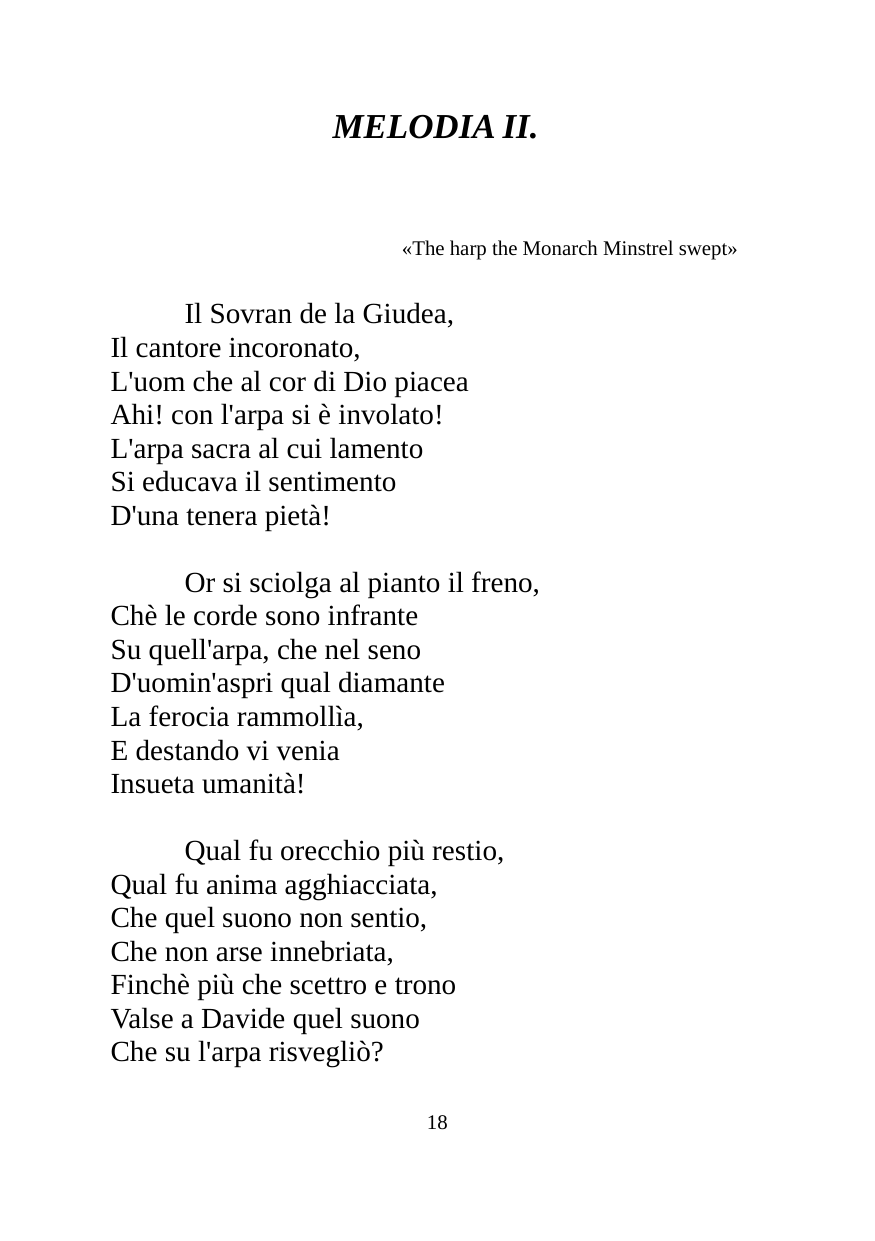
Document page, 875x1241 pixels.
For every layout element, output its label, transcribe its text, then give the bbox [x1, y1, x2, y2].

text Insueta umanità! [110, 766, 726, 800]
text La ferocia rammollìa, [110, 699, 726, 733]
text Valse a Davide quel suono [110, 1001, 726, 1034]
text Ahi! con l'arpa si è involato! [110, 397, 726, 431]
text Si educava il sentimento [110, 464, 726, 498]
text Il cantore incoronato, [110, 330, 726, 364]
text Che su l'arpa risvegliò? [110, 1034, 726, 1068]
text Su quell'arpa, che nel seno [110, 632, 726, 666]
text D'uomin'aspri qual diamante [110, 666, 726, 699]
text Finchè più che scettro e trono [110, 967, 726, 1001]
text Or si sciolga al pianto il freno, [110, 565, 726, 598]
text Chè le corde sono infrante [110, 598, 726, 632]
text Qual fu anima agghiacciata, [110, 867, 726, 900]
text E destando vi venia [110, 733, 726, 766]
text «The harp the Monarch Minstrel swept» [106, 228, 743, 261]
text Che non arse innebriata, [110, 934, 726, 967]
text Che quel suono non sentio, [110, 900, 726, 934]
text L'uom che al cor di Dio piacea [110, 364, 726, 397]
subtitle MELODIA II. [106, 106, 768, 146]
text Il Sovran de la Giudea, [110, 297, 726, 330]
text Qual fu orecchio più restio, [110, 833, 726, 867]
text D'una tenera pietà! [110, 498, 726, 531]
text L'arpa sacra al cui lamento [110, 431, 726, 464]
